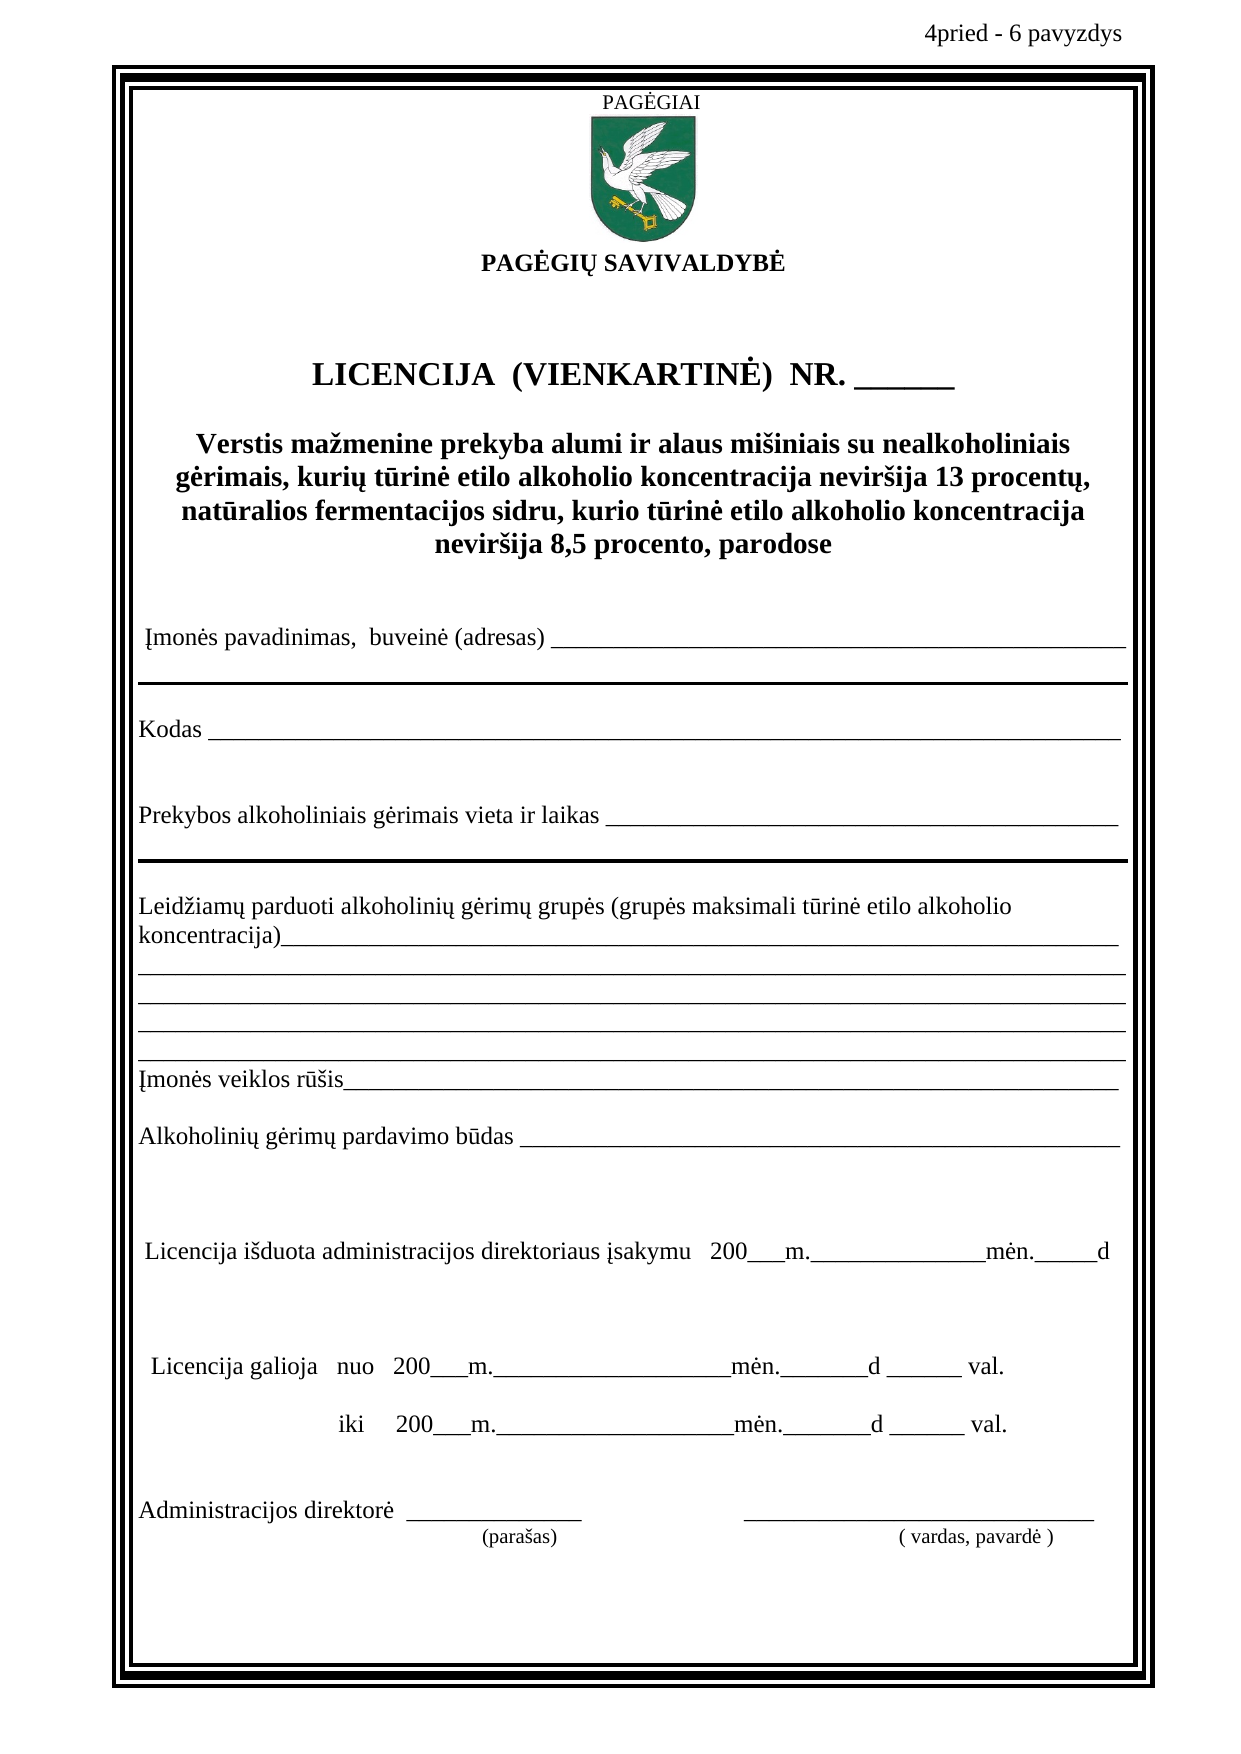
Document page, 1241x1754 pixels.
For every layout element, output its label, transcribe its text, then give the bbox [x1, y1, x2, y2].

table_header [118, 69, 1148, 1675]
table_header PAGĖGIAI PAGĖGIŲ SAVIVALDYBė LICENCIJA (vienkartinė) Nr. ______ Verstis mažmenine prekyba alkoholiniais gėrimais parodose ir mugėse, rengiamose stacionariuose pastatuose Įmonės pavadinimas, buveinė (adresas) ______________________________________________ Kodas _________________________________________________________________________ Prekybos alkoholiniais gėrimais vieta ir laikas _________________________________________ Leidžiamų parduoti alkoholinių gėrimų grupės (grupės maksimali tūrinė etilo alkoholio koncentracija)_______________________________________________________________________________________________________________________________________________________________________________________________________________________________________________________________________________________________________________________________________________________________________________________________ Įmonės veiklos rūšis______________________________________________________________ Alkoholinių gėrimų pardavimo būdas ________________________________________________ Licencija išduota administracijos direktoriaus įsakymu 200___m.______________mėn._____d Licencija galioja nuo 200___m.___________________mėn._______d ______ val. iki 200___m.___________________mėn._______d ______ val. Administracijos direktorė ______________ ____________________________ (parašas) ( vardas, pavardė ) PAGĖGIAI PAGĖGIŲ SAVIVALDYBė LICENCIJA (vienkartinė) Nr. ___ Verstis mažmenine prekyba natūralios fermentacijos alkoholiniais gėrimais, kurių etilo alkoholio koncentracija neviršija 13 procentų, parodose Įmonės pavadinimas, buveinė (adresas) ________________________________________ _____________________________________________________________ Kodas ________________________________________________________ Prekybos alkoholiniais gėrimais vieta ir laikas ______________________________ _______ ___________ ______________________________________________________________ Leidžiamų parduoti alkoholinių gėrimų grupės (grupės maksimali tūrinė etilo alkoholio koncentracija)_______________________________________________________________________________________________________________________________________________________________________________________________________________________________________________________________________________________________________________________________________________________________________________________________ Įmonės veiklos rūšis _____________________________________________________________ Alkoholinių gėrimų pardavimo būdas ______________________________________________ Licencija išduota administracijos direktoriaus įsakymu 200_m._ ___mėn. ____ d Licencija galioja nuo 200__m._____ ________mėn.___ __d __ val. iki 200__m._____ _______mėn.___ __d ___val. Administracijos direktorė ______________ _ ___________________ (parašas) ( vardas, pavardė ) PAGĖGIAI PAGĖGIŲ SAVIVALDYBė LICENCIJA (vienkartinė) Nr. ______ Verstis mažmenine prekyba alumi ir alaus mišiniais su nealkoholiniais gėrimais, kurių tūrinė etilo alkoholio koncentracija neviršija 13 procentų, natūralios fermentacijos sidru, kurio tūrinė etilo alkoholio koncentracija neviršija 8,5 procento, parodose Įmonės pavadinimas, buveinė (adresas) ______________________________________________ Kodas _________________________________________________________________________ Prekybos alkoholiniais gėrimais vieta ir laikas _________________________________________ Leidžiamų parduoti alkoholinių gėrimų grupės (grupės maksimali tūrinė etilo alkoholio koncentracija)_______________________________________________________________________________________________________________________________________________________________________________________________________________________________________________________________________________________________________________________________________________________________________________________________ Įmonės veiklos rūšis______________________________________________________________ Alkoholinių gėrimų pardavimo būdas ________________________________________________ Licencija išduota administracijos direktoriaus įsakymu 200___m.______________mėn._____d Licencija galioja nuo 200___m.___________________mėn._______d ______ val. iki 200___m.___________________mėn._______d ______ val. Administracijos direktorė ______________ ____________________________ (parašas) ( vardas, pavardė ) PAGĖGIAI PAGĖGIŲ SAVIVALDYBė LICENCIJA Nr. ______ Verstis sezonine mažmenine prekyba alumi, alaus mišiniais su nealkoholiniais gėrimais, natūralios fermentacijos sidru, kurio tūrinė etilo alkoholio koncentracija neviršija 7,5 procento, kurortinio, poilsio ir turizmo sezonų laikotarpiu Įmonės pavadinimas, buveinė (adresas) ______________________________________________ Kodas _________________________________________________________________________ Prekybos alkoholiniais gėrimais vieta ir laikas _________________________________________ Leidžiamų parduoti alkoholinių gėrimų grupės (grupės maksimali tūrinė etilo alkoholio koncentracija) ___________________________________________________________________ _______________________________________________________________________________ Įmonės veiklos rūšis ______________________________________________________________ Alkoholinių gėrimų pardavimo būdas ________________________________________________ Sandėlio, kuriame laikomi ir iš kurio paskirstomi alkoholiniai gėrimai, adresas _______________ Transporto priemonės, kurioje įrengta autoparduotuvė, registracijos valstybinis numeris ________ Licencija išduota 200___m.______________mėn._____d Poilsio ir turizmo sezonų trukmė: nuo 200___m.______________mėn._____d iki 200___m.______________mėn._____d Administracijos direktorė ______________ ____________________________ (parašas) ( vardas, pavardė ) PAGĖGIAI PAGĖGIŲ SAVIVALDYBė LICENCIJA Nr. ______ Verstis mažmenine prekyba alkoholiniais gėrimais, kurių tūrinė etilo alkoholio koncentracija neviršija 22 procentų Įmonės pavadinimas, buveinė (adresas) ______________________________________________ Kodas _________________________________________________________________________ Prekybos alkoholiniais gėrimais vieta ir laikas _________________________________________ Leidžiamų parduoti alkoholinių gėrimų grupės (grupės maksimali tūrinė etilo alkoholio koncentracija) ___________________________________________________________________ _______________________________________________________________________________ Įmonės veiklos rūšis______________________________________________________________ Alkoholinių gėrimų pardavimo būdas ________________________________________________ Sandėlio, kuriame laikomi ir iš kurio paskirstomi alkoholiniai gėrimai, adresas _______________ Licencija išduota 200___m.______________mėn._____d Licencija išduodama neterminuotam laikui Administracijos direktorė ______________ ____________________________ (parašas) ( vardas, pavardė ) PAGĖGIAI PAGĖGIŲ SAVIVALDYBė LICENCIJA Nr. ______ Verstis sezonine mažmenine prekyba alkoholiniais gėrimais, kurių tūrinė etilo alkoholio koncentracija neviršija 22 procentų, kurortinio, poilsio ir turizmo sezonų laikotarpiu Įmonės pavadinimas, buveinė (adresas) ______________________________________________ Kodas _________________________________________________________________________ Prekybos alkoholiniais gėrimais vieta ir laikas _________________________________________ Leidžiamų parduoti alkoholinių gėrimų grupės (grupės maksimali tūrinė etilo alkoholio koncentracija) ___________________________________________________________________ _______________________________________________________________________________ Įmonės veiklos rūšis ______________________________________________________________ Alkoholinių gėrimų pardavimo būdas ________________________________________________ Sandėlio, kuriame laikomi ir iš kurio paskirstomi alkoholiniai gėrimai, adresas _______________ Licencija išduota 200___m.______________mėn._____d Poilsio ir turizmo sezonų trukmė: nuo 200___m.______________mėn._____d iki 200___m.______________mėn._____d Administracijos direktorė ______________ ____________________________ (parašas) ( vardas, pavardė ) PAGĖGIAI PAGĖGIŲ SAVIVALDYBė LICENCIJA Nr. ______ Verstis mažmenine prekyba alkoholiniais gėrimais Įmonės pavadinimas, buveinė (adresas) ______________________________________________ Kodas _________________________________________________________________________ Prekybos alkoholiniais gėrimais vieta ir laikas _________________________________________ Leidžiamų parduoti alkoholinių gėrimų grupės (grupės maksimali tūrinė etilo alkoholio koncentracija) ___________________________________________________________________ ______________________________________________________________________________________________________________________________________________________________ Įmonės veiklos rūšis______________________________________________________________ Alkoholinių gėrimų pardavimo būdas ________________________________________________ Sandėlio, kuriame laikomi ir iš kurio paskirstomi alkoholiniai gėrimai, adresas _______________ Licencija išduota 200___m.______________mėn._____d Licencija išduodama neterminuotam laikui Administracijos direktorė ______________ ____________________________ (parašas) ( vardas, pavardė ) PAGĖGIAI PAGĖGIŲ SAVIVALDYBė LICENCIJA Nr. ______ Verstis mažmenine prekyba alumi, alaus mišiniais su nealkoholiniais gėrimais, natūralios fermentacijos sidru, kurio tūrinė etilo alkoholio koncentracija neviršija 8,5 procento Įmonės pavadinimas, buveinė (adresas) ______________________________________________ Kodas _________________________________________________________________________ Prekybos alkoholiniais gėrimais vieta ir laikas _________________________________________ Leidžiamų parduoti alkoholinių gėrimų grupės (grupės maksimali tūrinė etilo alkoholio koncentracija) __________________________________________________________________ _______________________________________________________________________________ _______________________________________________________________________________ Įmonės veiklos rūšis ______________________________________________________________ Alkoholinių gėrimų pardavimo būdas ________________________________________________ Sandėlio, kuriame laikomi ir iš kurio paskirstomi alkoholiniai gėrimai, adresas _______________ Transporto priemonės, kurioje įrengta autoparduotuvė, registracijos valstybinis numeris ________ Licencija išduota 200___m.______________mėn._____d Licencija išduodama neterminuotam laikui Administracijos direktorė ______________ ____________________________ (parašas) ( vardas, pavardė ) PAGĖGIAI PAGĖGIŲ SAVIVALDYBĖ LICENCIJA Nr.____ Verstis mažmenine prekyba alumi, alaus mišiniais su nealkoholiniais gėrimais, natūralios fermentacijos sidru, kurių etilo alkoholio koncentracija neviršija 7,5 procento Įmonės pavadinimas, buveinė (adresas) ______________________________________________ Kodas _________________________________________________________________________ Prekybos alkoholiniais gėrimais vieta ir laikas _________________________________________ Leidžiamų parduoti alkoholinių gėrimų grupės (grupės maksimali tūrinė etilo alkoholio koncentracija) ___________________________________________________________________ _______________________________________________________________________________ _______________________________________________________________________________ ______________________________________________________________________________________________________________________________________________________________ Įmonės veiklos rūšis ______________________________________________________________ Alkoholinių gėrimų pardavimo būdas ________________________________________________ Sandėlio, kuriame laikomi ir iš kurio paskirstomi alkoholiniai gėrimai, adresas _______________ ______________________________________________________________________________ Licencija išduota 200___m.______________mėn._____d Licencija išduodama neterminuotam laikui Administracijos direktorė ______________ ____________________________ (parašas) ( vardas, pavardė ) PAGĖGIAI PAGĖGIŲ SAVIVALDYBĖ LICENCIJA ( VIENKARTINĖ ) Nr.____ Verstis mažmenine prekyba alumi, alaus mišiniais su nealkoholiniais gėrimais ir natūralios fermentacijos sidru, kurių tūrinė etilo alkoholio koncentracija neviršija 7,5 procento, masiniuose renginiuose ir mugėse Įmonės pavadinimas, buveinė (adresas) ______________________________________________ Kodas _________________________________________________________________________ Prekybos alkoholiniais gėrimais vieta ir laikas _________________________________________ Leidžiamų parduoti alkoholinių gėrimų grupės (grupės maksimali tūrinė etilo alkoholio koncentracija) ___________________________________________________________________ _______________________________________________________________________________ _______________________________________________________________________________ ______________________________________________________________________________________________________________________________________________________________ Įmonės veiklos rūšis ______________________________________________________________ Alkoholinių gėrimų pardavimo būdas ________________________________________________ Sandėlio, kuriame laikomi ir iš kurio paskirstomi alkoholiniai gėrimai, adresas _______________ ______________________________________________________________________________ Licencija išduota 200___m.______________mėn._____d Licencija galioja nuo 200___m.___________________mėn._______d ______ val. iki 200___m.___________________mėn._______d ______ val. Administracijos direktorė ______________ ____________________________ (parašas) ( vardas, pavardė ) [127, 82, 1139, 1663]
table_header [125, 82, 1142, 1671]
table_header PAGĖGIAI PAGĖGIŲ SAVIVALDYBė LICENCIJA (vienkartinė) Nr. ______ Verstis mažmenine prekyba alkoholiniais gėrimais parodose ir mugėse, rengiamose stacionariuose pastatuose Įmonės pavadinimas, buveinė (adresas) ______________________________________________ Kodas _________________________________________________________________________ Prekybos alkoholiniais gėrimais vieta ir laikas _________________________________________ Leidžiamų parduoti alkoholinių gėrimų grupės (grupės maksimali tūrinė etilo alkoholio koncentracija)_______________________________________________________________________________________________________________________________________________________________________________________________________________________________________________________________________________________________________________________________________________________________________________________________ Įmonės veiklos rūšis______________________________________________________________ Alkoholinių gėrimų pardavimo būdas ________________________________________________ Licencija išduota administracijos direktoriaus įsakymu 200___m.______________mėn._____d Licencija galioja nuo 200___m.___________________mėn._______d ______ val. iki 200___m.___________________mėn._______d ______ val. Administracijos direktorė ______________ ____________________________ (parašas) ( vardas, pavardė ) PAGĖGIAI PAGĖGIŲ SAVIVALDYBė LICENCIJA (vienkartinė) Nr. ___ Verstis mažmenine prekyba natūralios fermentacijos alkoholiniais gėrimais, kurių etilo alkoholio koncentracija neviršija 13 procentų, parodose Įmonės pavadinimas, buveinė (adresas) ________________________________________ _____________________________________________________________ Kodas ________________________________________________________ Prekybos alkoholiniais gėrimais vieta ir laikas ______________________________ _______ ___________ ______________________________________________________________ Leidžiamų parduoti alkoholinių gėrimų grupės (grupės maksimali tūrinė etilo alkoholio koncentracija)_______________________________________________________________________________________________________________________________________________________________________________________________________________________________________________________________________________________________________________________________________________________________________________________________ Įmonės veiklos rūšis _____________________________________________________________ Alkoholinių gėrimų pardavimo būdas ______________________________________________ Licencija išduota administracijos direktoriaus įsakymu 200_m._ ___mėn. ____ d Licencija galioja nuo 200__m._____ ________mėn.___ __d __ val. iki 200__m._____ _______mėn.___ __d ___val. Administracijos direktorė ______________ _ ___________________ (parašas) ( vardas, pavardė ) PAGĖGIAI PAGĖGIŲ SAVIVALDYBė LICENCIJA (vienkartinė) Nr. ______ Verstis mažmenine prekyba alumi ir alaus mišiniais su nealkoholiniais gėrimais, kurių tūrinė etilo alkoholio koncentracija neviršija 13 procentų, natūralios fermentacijos sidru, kurio tūrinė etilo alkoholio koncentracija neviršija 8,5 procento, parodose Įmonės pavadinimas, buveinė (adresas) ______________________________________________ Kodas _________________________________________________________________________ Prekybos alkoholiniais gėrimais vieta ir laikas _________________________________________ Leidžiamų parduoti alkoholinių gėrimų grupės (grupės maksimali tūrinė etilo alkoholio koncentracija)_______________________________________________________________________________________________________________________________________________________________________________________________________________________________________________________________________________________________________________________________________________________________________________________________ Įmonės veiklos rūšis______________________________________________________________ Alkoholinių gėrimų pardavimo būdas ________________________________________________ Licencija išduota administracijos direktoriaus įsakymu 200___m.______________mėn._____d Licencija galioja nuo 200___m.___________________mėn._______d ______ val. iki 200___m.___________________mėn._______d ______ val. Administracijos direktorė ______________ ____________________________ (parašas) ( vardas, pavardė ) PAGĖGIAI PAGĖGIŲ SAVIVALDYBė LICENCIJA Nr. ______ Verstis sezonine mažmenine prekyba alumi, alaus mišiniais su nealkoholiniais gėrimais, natūralios fermentacijos sidru, kurio tūrinė etilo alkoholio koncentracija neviršija 7,5 procento, kurortinio, poilsio ir turizmo sezonų laikotarpiu Įmonės pavadinimas, buveinė (adresas) ______________________________________________ Kodas _________________________________________________________________________ Prekybos alkoholiniais gėrimais vieta ir laikas _________________________________________ Leidžiamų parduoti alkoholinių gėrimų grupės (grupės maksimali tūrinė etilo alkoholio koncentracija) ___________________________________________________________________ _______________________________________________________________________________ Įmonės veiklos rūšis ______________________________________________________________ Alkoholinių gėrimų pardavimo būdas ________________________________________________ Sandėlio, kuriame laikomi ir iš kurio paskirstomi alkoholiniai gėrimai, adresas _______________ Transporto priemonės, kurioje įrengta autoparduotuvė, registracijos valstybinis numeris ________ Licencija išduota 200___m.______________mėn._____d Poilsio ir turizmo sezonų trukmė: nuo 200___m.______________mėn._____d iki 200___m.______________mėn._____d Administracijos direktorė ______________ ____________________________ (parašas) ( vardas, pavardė ) PAGĖGIAI PAGĖGIŲ SAVIVALDYBė LICENCIJA Nr. ______ Verstis mažmenine prekyba alkoholiniais gėrimais, kurių tūrinė etilo alkoholio koncentracija neviršija 22 procentų Įmonės pavadinimas, buveinė (adresas) ______________________________________________ Kodas _________________________________________________________________________ Prekybos alkoholiniais gėrimais vieta ir laikas _________________________________________ Leidžiamų parduoti alkoholinių gėrimų grupės (grupės maksimali tūrinė etilo alkoholio koncentracija) ___________________________________________________________________ _______________________________________________________________________________ Įmonės veiklos rūšis______________________________________________________________ Alkoholinių gėrimų pardavimo būdas ________________________________________________ Sandėlio, kuriame laikomi ir iš kurio paskirstomi alkoholiniai gėrimai, adresas _______________ Licencija išduota 200___m.______________mėn._____d Licencija išduodama neterminuotam laikui Administracijos direktorė ______________ ____________________________ (parašas) ( vardas, pavardė ) PAGĖGIAI PAGĖGIŲ SAVIVALDYBė LICENCIJA Nr. ______ Verstis sezonine mažmenine prekyba alkoholiniais gėrimais, kurių tūrinė etilo alkoholio koncentracija neviršija 22 procentų, kurortinio, poilsio ir turizmo sezonų laikotarpiu Įmonės pavadinimas, buveinė (adresas) ______________________________________________ Kodas _________________________________________________________________________ Prekybos alkoholiniais gėrimais vieta ir laikas _________________________________________ Leidžiamų parduoti alkoholinių gėrimų grupės (grupės maksimali tūrinė etilo alkoholio koncentracija) ___________________________________________________________________ _______________________________________________________________________________ Įmonės veiklos rūšis ______________________________________________________________ Alkoholinių gėrimų pardavimo būdas ________________________________________________ Sandėlio, kuriame laikomi ir iš kurio paskirstomi alkoholiniai gėrimai, adresas _______________ Licencija išduota 200___m.______________mėn._____d Poilsio ir turizmo sezonų trukmė: nuo 200___m.______________mėn._____d iki 200___m.______________mėn._____d Administracijos direktorė ______________ ____________________________ (parašas) ( vardas, pavardė ) PAGĖGIAI PAGĖGIŲ SAVIVALDYBė LICENCIJA Nr. ______ Verstis mažmenine prekyba alkoholiniais gėrimais Įmonės pavadinimas, buveinė (adresas) ______________________________________________ Kodas _________________________________________________________________________ Prekybos alkoholiniais gėrimais vieta ir laikas _________________________________________ Leidžiamų parduoti alkoholinių gėrimų grupės (grupės maksimali tūrinė etilo alkoholio koncentracija) ___________________________________________________________________ ______________________________________________________________________________________________________________________________________________________________ Įmonės veiklos rūšis______________________________________________________________ Alkoholinių gėrimų pardavimo būdas ________________________________________________ Sandėlio, kuriame laikomi ir iš kurio paskirstomi alkoholiniai gėrimai, adresas _______________ Licencija išduota 200___m.______________mėn._____d Licencija išduodama neterminuotam laikui Administracijos direktorė ______________ ____________________________ (parašas) ( vardas, pavardė ) PAGĖGIAI PAGĖGIŲ SAVIVALDYBė LICENCIJA Nr. ______ Verstis mažmenine prekyba alumi, alaus mišiniais su nealkoholiniais gėrimais, natūralios fermentacijos sidru, kurio tūrinė etilo alkoholio koncentracija neviršija 8,5 procento Įmonės pavadinimas, buveinė (adresas) ______________________________________________ Kodas _________________________________________________________________________ Prekybos alkoholiniais gėrimais vieta ir laikas _________________________________________ Leidžiamų parduoti alkoholinių gėrimų grupės (grupės maksimali tūrinė etilo alkoholio koncentracija) __________________________________________________________________ _______________________________________________________________________________ _______________________________________________________________________________ Įmonės veiklos rūšis ______________________________________________________________ Alkoholinių gėrimų pardavimo būdas ________________________________________________ Sandėlio, kuriame laikomi ir iš kurio paskirstomi alkoholiniai gėrimai, adresas _______________ Transporto priemonės, kurioje įrengta autoparduotuvė, registracijos valstybinis numeris ________ Licencija išduota 200___m.______________mėn._____d Licencija išduodama neterminuotam laikui Administracijos direktorė ______________ ____________________________ (parašas) ( vardas, pavardė ) PAGĖGIAI PAGĖGIŲ SAVIVALDYBĖ LICENCIJA Nr.____ Verstis mažmenine prekyba alumi, alaus mišiniais su nealkoholiniais gėrimais, natūralios fermentacijos sidru, kurių etilo alkoholio koncentracija neviršija 7,5 procento Įmonės pavadinimas, buveinė (adresas) ______________________________________________ Kodas _________________________________________________________________________ Prekybos alkoholiniais gėrimais vieta ir laikas _________________________________________ Leidžiamų parduoti alkoholinių gėrimų grupės (grupės maksimali tūrinė etilo alkoholio koncentracija) ___________________________________________________________________ _______________________________________________________________________________ _______________________________________________________________________________ ______________________________________________________________________________________________________________________________________________________________ Įmonės veiklos rūšis ______________________________________________________________ Alkoholinių gėrimų pardavimo būdas ________________________________________________ Sandėlio, kuriame laikomi ir iš kurio paskirstomi alkoholiniai gėrimai, adresas _______________ ______________________________________________________________________________ Licencija išduota 200___m.______________mėn._____d Licencija išduodama neterminuotam laikui Administracijos direktorė ______________ ____________________________ (parašas) ( vardas, pavardė ) PAGĖGIAI PAGĖGIŲ SAVIVALDYBĖ LICENCIJA ( VIENKARTINĖ ) Nr.____ Verstis mažmenine prekyba alumi, alaus mišiniais su nealkoholiniais gėrimais ir natūralios fermentacijos sidru, kurių tūrinė etilo alkoholio koncentracija neviršija 7,5 procento, masiniuose renginiuose ir mugėse Įmonės pavadinimas, buveinė (adresas) ______________________________________________ Kodas _________________________________________________________________________ Prekybos alkoholiniais gėrimais vieta ir laikas _________________________________________ Leidžiamų parduoti alkoholinių gėrimų grupės (grupės maksimali tūrinė etilo alkoholio koncentracija) ___________________________________________________________________ _______________________________________________________________________________ _______________________________________________________________________________ ______________________________________________________________________________________________________________________________________________________________ Įmonės veiklos rūšis ______________________________________________________________ Alkoholinių gėrimų pardavimo būdas ________________________________________________ Sandėlio, kuriame laikomi ir iš kurio paskirstomi alkoholiniai gėrimai, adresas _______________ ______________________________________________________________________________ Licencija išduota 200___m.______________mėn._____d Licencija galioja nuo 200___m.___________________mėn._______d ______ val. iki 200___m.___________________mėn._______d ______ val. Administracijos direktorė ______________ ____________________________ (parašas) ( vardas, pavardė ) [133, 90, 1133, 1663]
